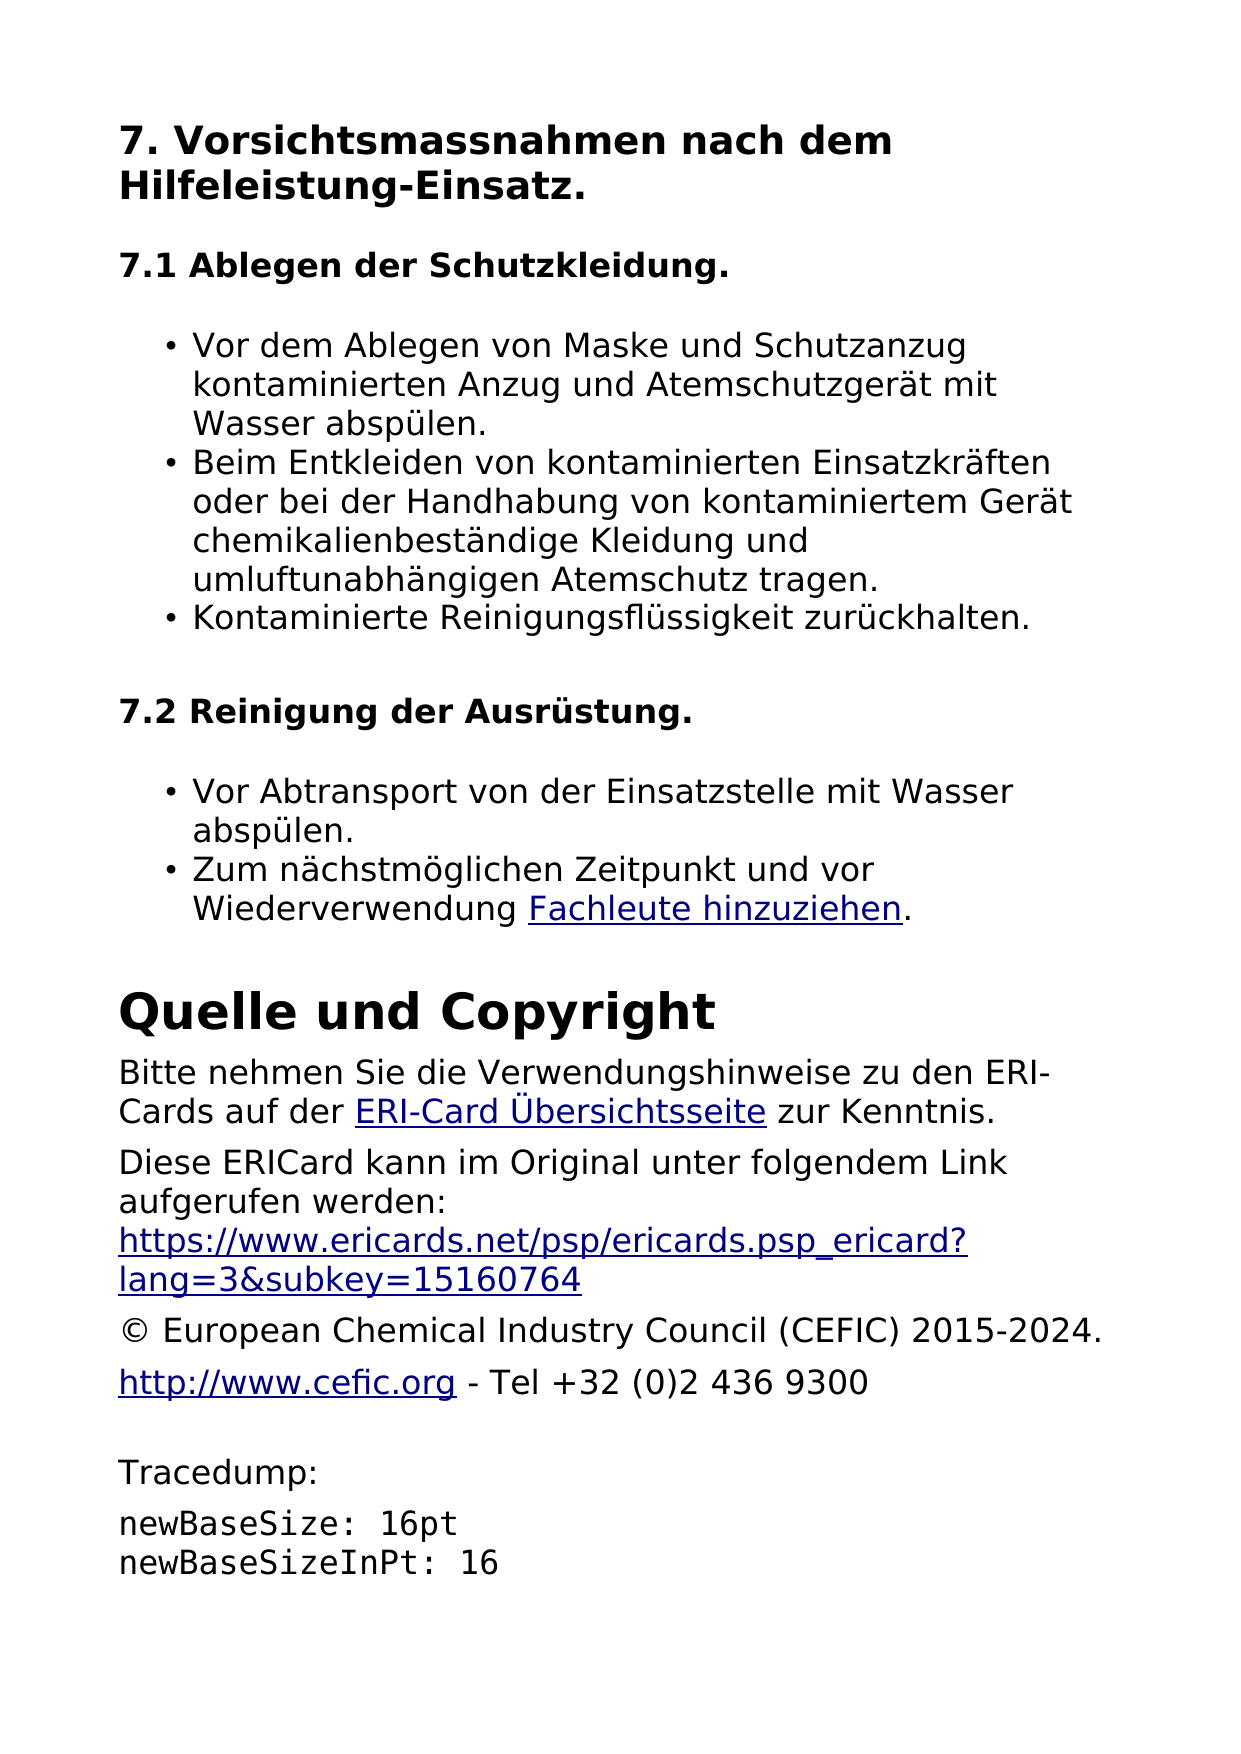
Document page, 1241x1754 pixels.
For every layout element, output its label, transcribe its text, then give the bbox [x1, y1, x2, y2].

list Kontaminierte Reinigungsflüssigkeit zurückhalten. [177, 599, 1122, 638]
subtitle 7. Vorsichtsmassnahmen nach dem Hilfeleistung-Einsatz. [118, 118, 1122, 208]
subtitle 7.1 Ablegen der Schutzkleidung. [118, 246, 1122, 285]
text Bitte nehmen Sie die Verwendungshinweise zu den ERI-Cards auf der ERI-Card Übersichtsseite zur Kenntnis. [118, 1054, 1122, 1131]
text Diese ERICard kann im Original unter folgendem Link aufgerufen werden: https://www.ericards.net/psp/ericards.psp_ericard?lang=3&subkey=15160764 [118, 1144, 1122, 1299]
list Beim Entkleiden von kontaminierten Einsatzkräften oder bei der Handhabung von kontaminiertem Gerät chemikalienbeständige Kleidung und umluftunabhängigen Atemschutz tragen. [177, 443, 1122, 599]
text © European Chemical Industry Council (CEFIC) 2015-2024. [118, 1312, 1122, 1351]
text http://www.cefic.org - Tel +32 (0)2 436 9300 [118, 1363, 1122, 1402]
list Vor Abtransport von der Einsatzstelle mit Wasser abspülen. [177, 773, 1122, 851]
text Tracedump: [118, 1414, 1122, 1492]
list Zum nächstmöglichen Zeitpunkt und vor Wiederverwendung Fachleute hinzuziehen. [177, 851, 1122, 928]
text newBaseSize: 16pt newBaseSizeInPt: 16 [118, 1505, 1122, 1582]
list Vor dem Ablegen von Maske und Schutzanzug kontaminierten Anzug und Atemschutzgerät mit Wasser abspülen. [177, 327, 1122, 443]
subtitle Quelle und Copyright [118, 983, 1122, 1041]
subtitle 7.2 Reinigung der Ausrüstung. [118, 692, 1122, 731]
